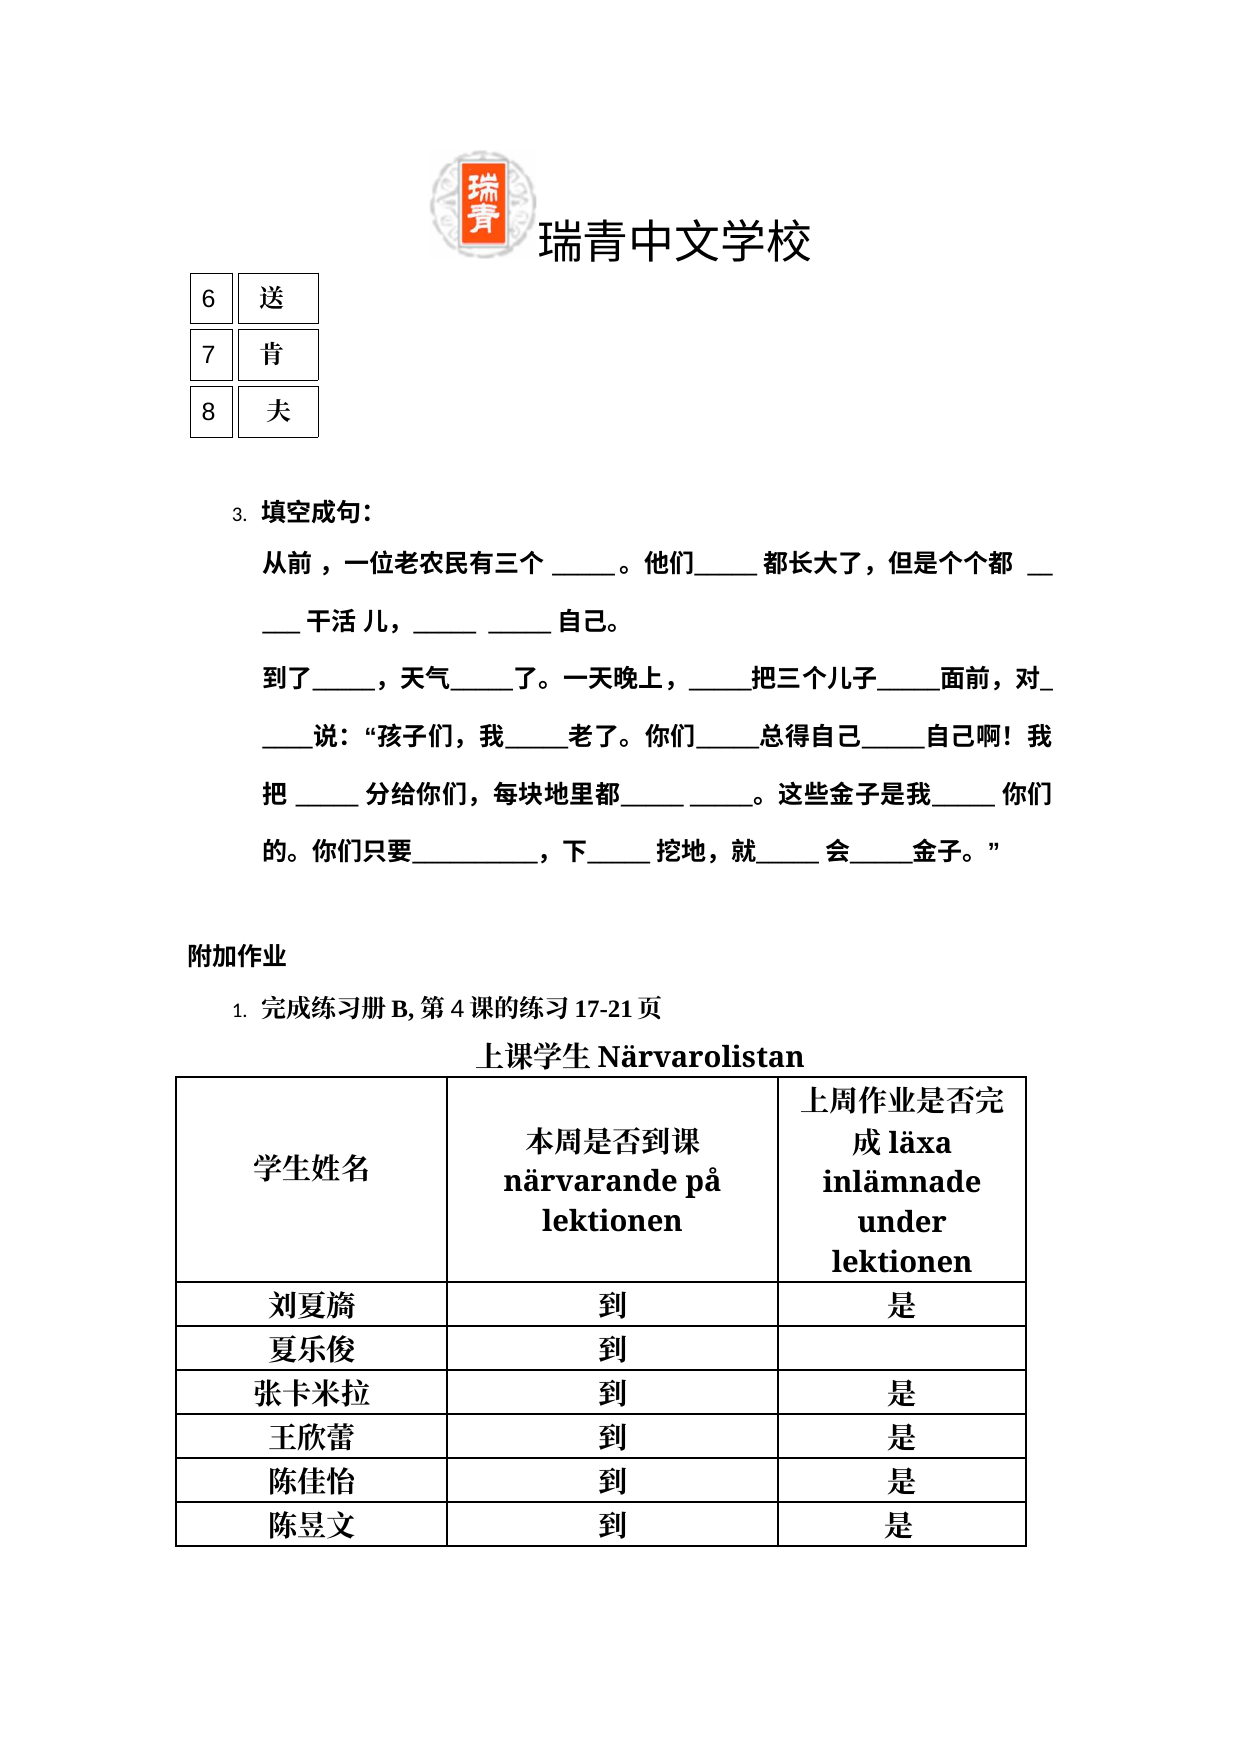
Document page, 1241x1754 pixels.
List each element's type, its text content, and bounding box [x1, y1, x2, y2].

table_header 学生姓名 [177, 1078, 446, 1281]
table_cell 到 [448, 1503, 777, 1545]
list 完成练习册B, 第4课的练习17-21页 [232, 994, 1053, 1023]
table_cell 6 [188, 270, 235, 326]
table_cell 是 [779, 1371, 1025, 1413]
table_cell [529, 270, 596, 326]
text 附加作业 [187, 942, 1053, 971]
table_header 本周是否到课 närvarande på lektionen [448, 1078, 777, 1281]
text 到了_____，天气_____了。一天晚上，_____把三个儿子_____面前，对_____说：“孩子们，我_____老了。你们_____总得自己_____自己啊！我把 _____ 分给你们，每块地里都_____ _____。这些金子是我_____ 你们的。你们只要__________，下_____ 挖地，就_____ 会_____金子。” [262, 664, 1053, 866]
table_cell 刘夏旖 [177, 1283, 446, 1325]
table_cell 夏乐俊 [177, 1327, 446, 1369]
table_cell 陈佳怡 [177, 1459, 446, 1501]
table_cell [596, 270, 666, 326]
table_cell [529, 326, 596, 383]
table_cell [415, 270, 529, 326]
table_cell [529, 383, 596, 440]
table_cell [321, 326, 415, 383]
table_cell [321, 270, 415, 326]
text 上课学生Närvarolistan [187, 1034, 1053, 1076]
picture [428, 150, 537, 259]
table_cell [666, 270, 724, 326]
table_cell 到 [448, 1327, 777, 1369]
table_cell [888, 270, 1053, 326]
table_cell 8 [188, 383, 235, 440]
table_cell [666, 326, 724, 383]
table_cell [415, 326, 529, 383]
table_cell 是 [779, 1415, 1025, 1457]
table_cell 张卡米拉 [177, 1371, 446, 1413]
table_cell [596, 383, 666, 440]
table_cell 到 [448, 1459, 777, 1501]
table_cell 到 [448, 1415, 777, 1457]
table_header 上周作业是否完成 läxa inlämnade under lektionen [779, 1078, 1025, 1281]
table_cell [666, 383, 724, 440]
table_cell 到 [448, 1283, 777, 1325]
table_cell [888, 326, 1053, 383]
table_cell [321, 383, 415, 440]
list 填空成句： [232, 498, 1053, 526]
table_cell 王欣蕾 [177, 1415, 446, 1457]
table_cell 是 [779, 1503, 1025, 1545]
table_cell [888, 383, 1053, 440]
table_cell 是 [779, 1283, 1025, 1325]
table_cell [724, 270, 888, 326]
table_cell [596, 326, 666, 383]
table_cell [779, 1327, 1025, 1369]
table_cell 夫 [235, 383, 321, 440]
table_cell 到 [448, 1371, 777, 1413]
table_cell [415, 383, 529, 440]
table_cell 肯 [235, 326, 321, 383]
table_cell 送 [235, 270, 321, 326]
table_cell 7 [188, 326, 235, 383]
table_cell 是 [779, 1459, 1025, 1501]
table_cell 陈昱文 [177, 1503, 446, 1545]
table_cell [724, 383, 888, 440]
table_cell [724, 326, 888, 383]
text 从前 ，一位老农民有三个 _____ 。他们_____ 都长大了，但是个个都 _____ 干活 儿，_____ _____ 自己。 [262, 549, 1053, 636]
